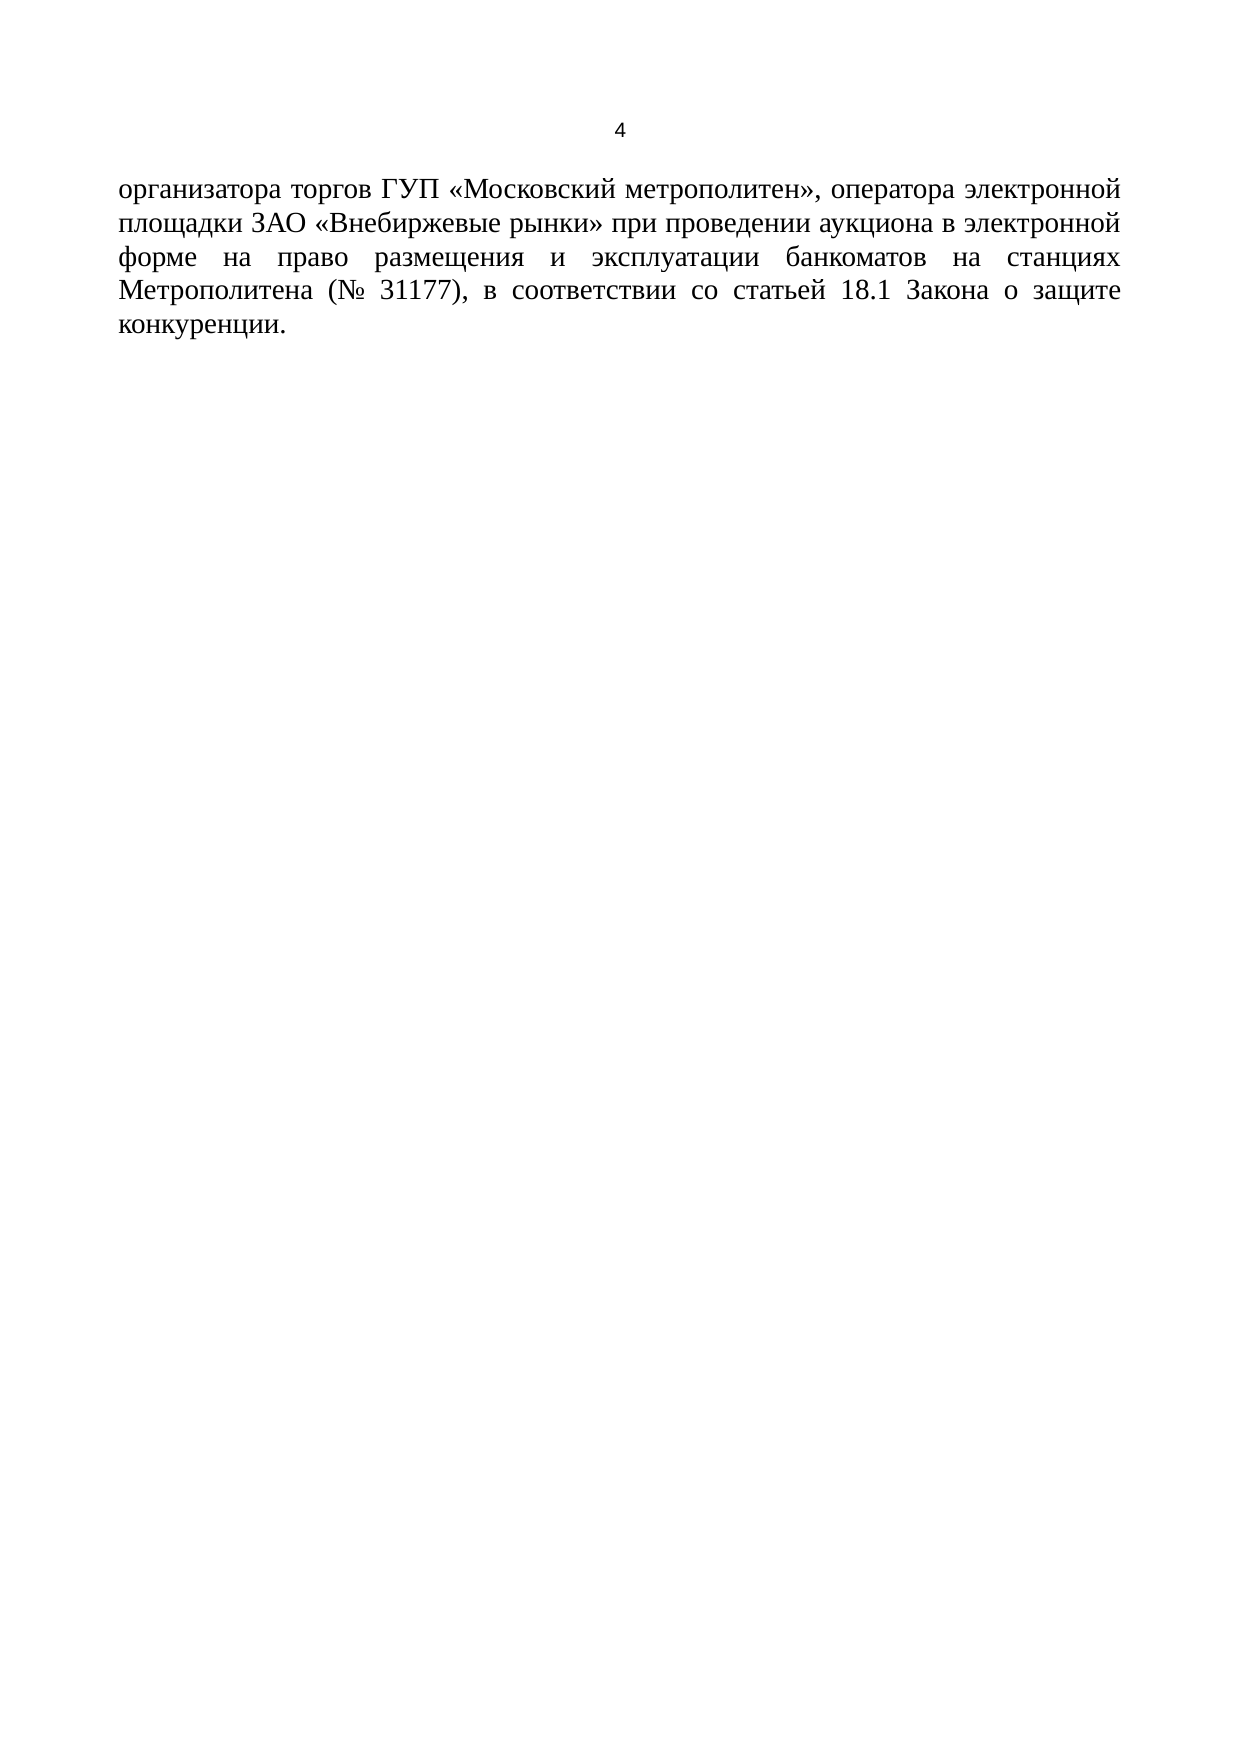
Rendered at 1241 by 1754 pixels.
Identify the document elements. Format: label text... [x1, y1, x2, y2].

text организатора торгов ГУП «Московский метрополитен», оператора электронной площадки ЗАО «Внебиржевые рынки» при проведении аукциона в электронной форме на право размещения и эксплуатации банкоматов на станциях Метрополитена (№ 31177), в соответствии со статьей 18.1 Закона о защите конкуренции. [118, 172, 1122, 339]
